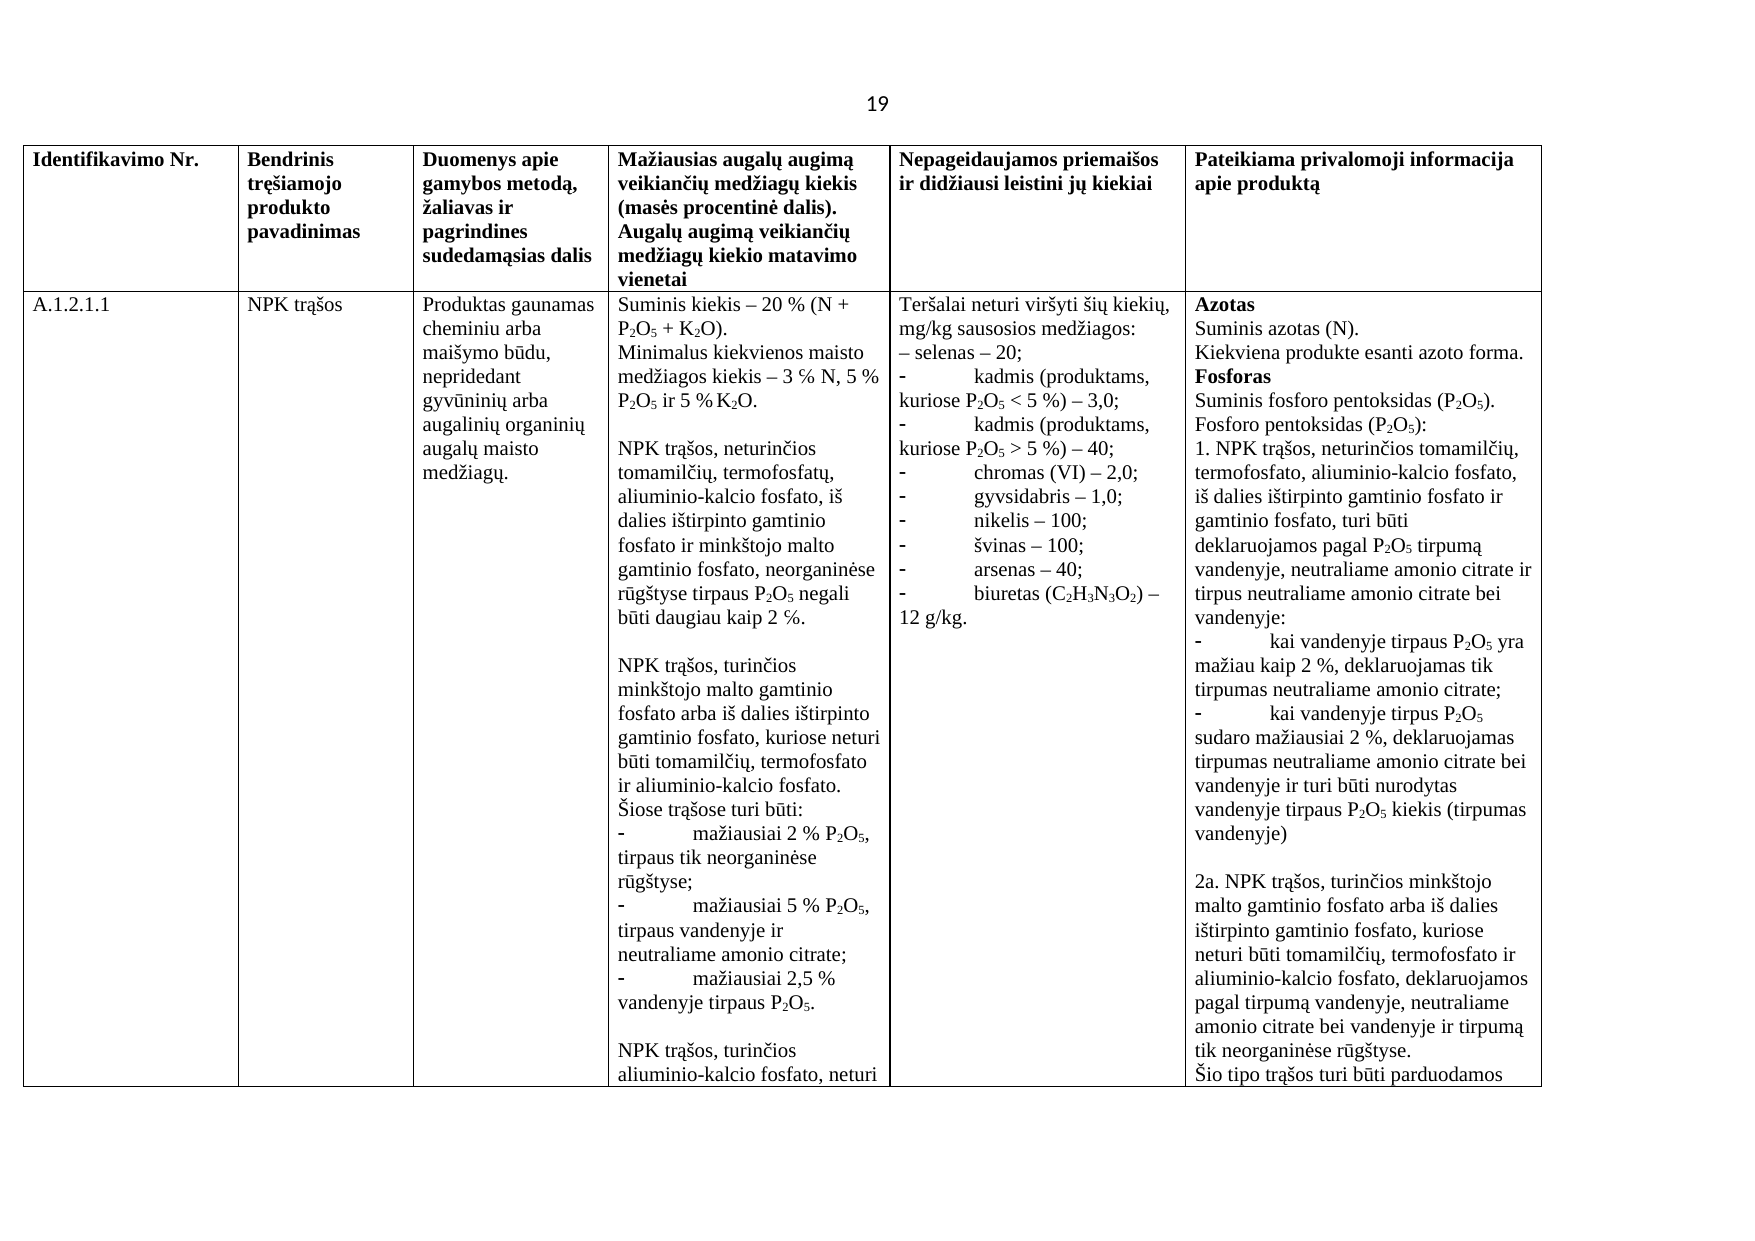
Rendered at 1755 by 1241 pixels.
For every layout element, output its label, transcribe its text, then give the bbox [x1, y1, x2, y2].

table_cell Teršalai neturi viršyti šių kiekių, mg/kg sausosios medžiagos: – selenas – 20;  kadmis (produktams, kuriose P2O5 < 5 %) – 3,0;  kadmis (produktams, kuriose P2O5 > 5 %) – 40;  chromas (VI) – 2,0;  gyvsidabris – 1,0;  nikelis – 100;  švinas – 100;  arsenas – 40;  biuretas (C2H3N3O2) – 12 g/kg. [891, 292, 1185, 1086]
table_header Mažiausias augalų augimą veikiančių medžiagų kiekis (masės procentinė dalis). Augalų augimą veikiančių medžiagų kiekio matavimo vienetai [609, 146, 889, 291]
table_header Nepageidaujamos priemaišos ir didžiausi leistini jų kiekiai [891, 146, 1185, 291]
table_header Duomenys apie gamybos metodą, žaliavas ir pagrindines sudedamąsias dalis [414, 146, 608, 291]
table_header Identifikavimo Nr. [24, 146, 238, 291]
table_cell A.1.2.1.1 [24, 292, 238, 1086]
table_cell Produktas gaunamas cheminiu arba maišymo būdu, nepridedant gyvūninių arba augalinių organinių augalų maisto medžiagų. [414, 292, 608, 1086]
table_header Pateikiama privalomoji informacija apie produktą [1186, 146, 1541, 291]
table_cell NPK trąšos [239, 292, 413, 1086]
table_cell Azotas Suminis azotas (N). Kiekviena produkte esanti azoto forma. Fosforas Suminis fosforo pentoksidas (P2O5). Fosforo pentoksidas (P2O5): 1. NPK trąšos, neturinčios tomamilčių, termofosfato, aliuminio-kalcio fosfato, iš dalies ištirpinto gamtinio fosfato ir gamtinio fosfato, turi būti deklaruojamos pagal P2O5 tirpumą vandenyje, neutraliame amonio citrate ir tirpus neutraliame amonio citrate bei vandenyje:  kai vandenyje tirpaus P2O5 yra mažiau kaip 2 %, deklaruojamas tik tirpumas neutraliame amonio citrate;  kai vandenyje tirpus P2O5 sudaro mažiausiai 2 %, deklaruojamas tirpumas neutraliame amonio citrate bei vandenyje ir turi būti nurodytas vandenyje tirpaus P2O5 kiekis (tirpumas vandenyje) 2a. NPK trąšos, turinčios minkštojo malto gamtinio fosfato arba iš dalies ištirpinto gamtinio fosfato, kuriose neturi būti tomamilčių, termofosfato ir aliuminio-kalcio fosfato, deklaruojamos pagal tirpumą vandenyje, neutraliame amonio citrate bei vandenyje ir tirpumą tik neorganinėse rūgštyse. Šio tipo trąšos turi būti parduodamos [1186, 292, 1541, 1086]
table_header Bendrinis tręšiamojo produkto pavadinimas [239, 146, 413, 291]
table_cell Suminis kiekis – 20 % (N + P2O5 + K2O). Minimalus kiekvienos maisto medžiagos kiekis – 3 ℅ N, 5 % P2O5 ir 5 % K2O. NPK trąšos, neturinčios tomamilčių, termofosfatų, aliuminio-kalcio fosfato, iš dalies ištirpinto gamtinio fosfato ir minkštojo malto gamtinio fosfato, neorganinėse rūgštyse tirpaus P2O5 negali būti daugiau kaip 2 ℅. NPK trąšos, turinčios minkštojo malto gamtinio fosfato arba iš dalies ištirpinto gamtinio fosfato, kuriose neturi būti tomamilčių, termofosfato ir aliuminio-kalcio fosfato. Šiose trąšose turi būti:  mažiausiai 2 % P2O5, tirpaus tik neorganinėse rūgštyse;  mažiausiai 5 % P2O5, tirpaus vandenyje ir neutraliame amonio citrate;  mažiausiai 2,5 % vandenyje tirpaus P2O5. NPK trąšos, turinčios aliuminio-kalcio fosfato, neturi [609, 292, 889, 1086]
